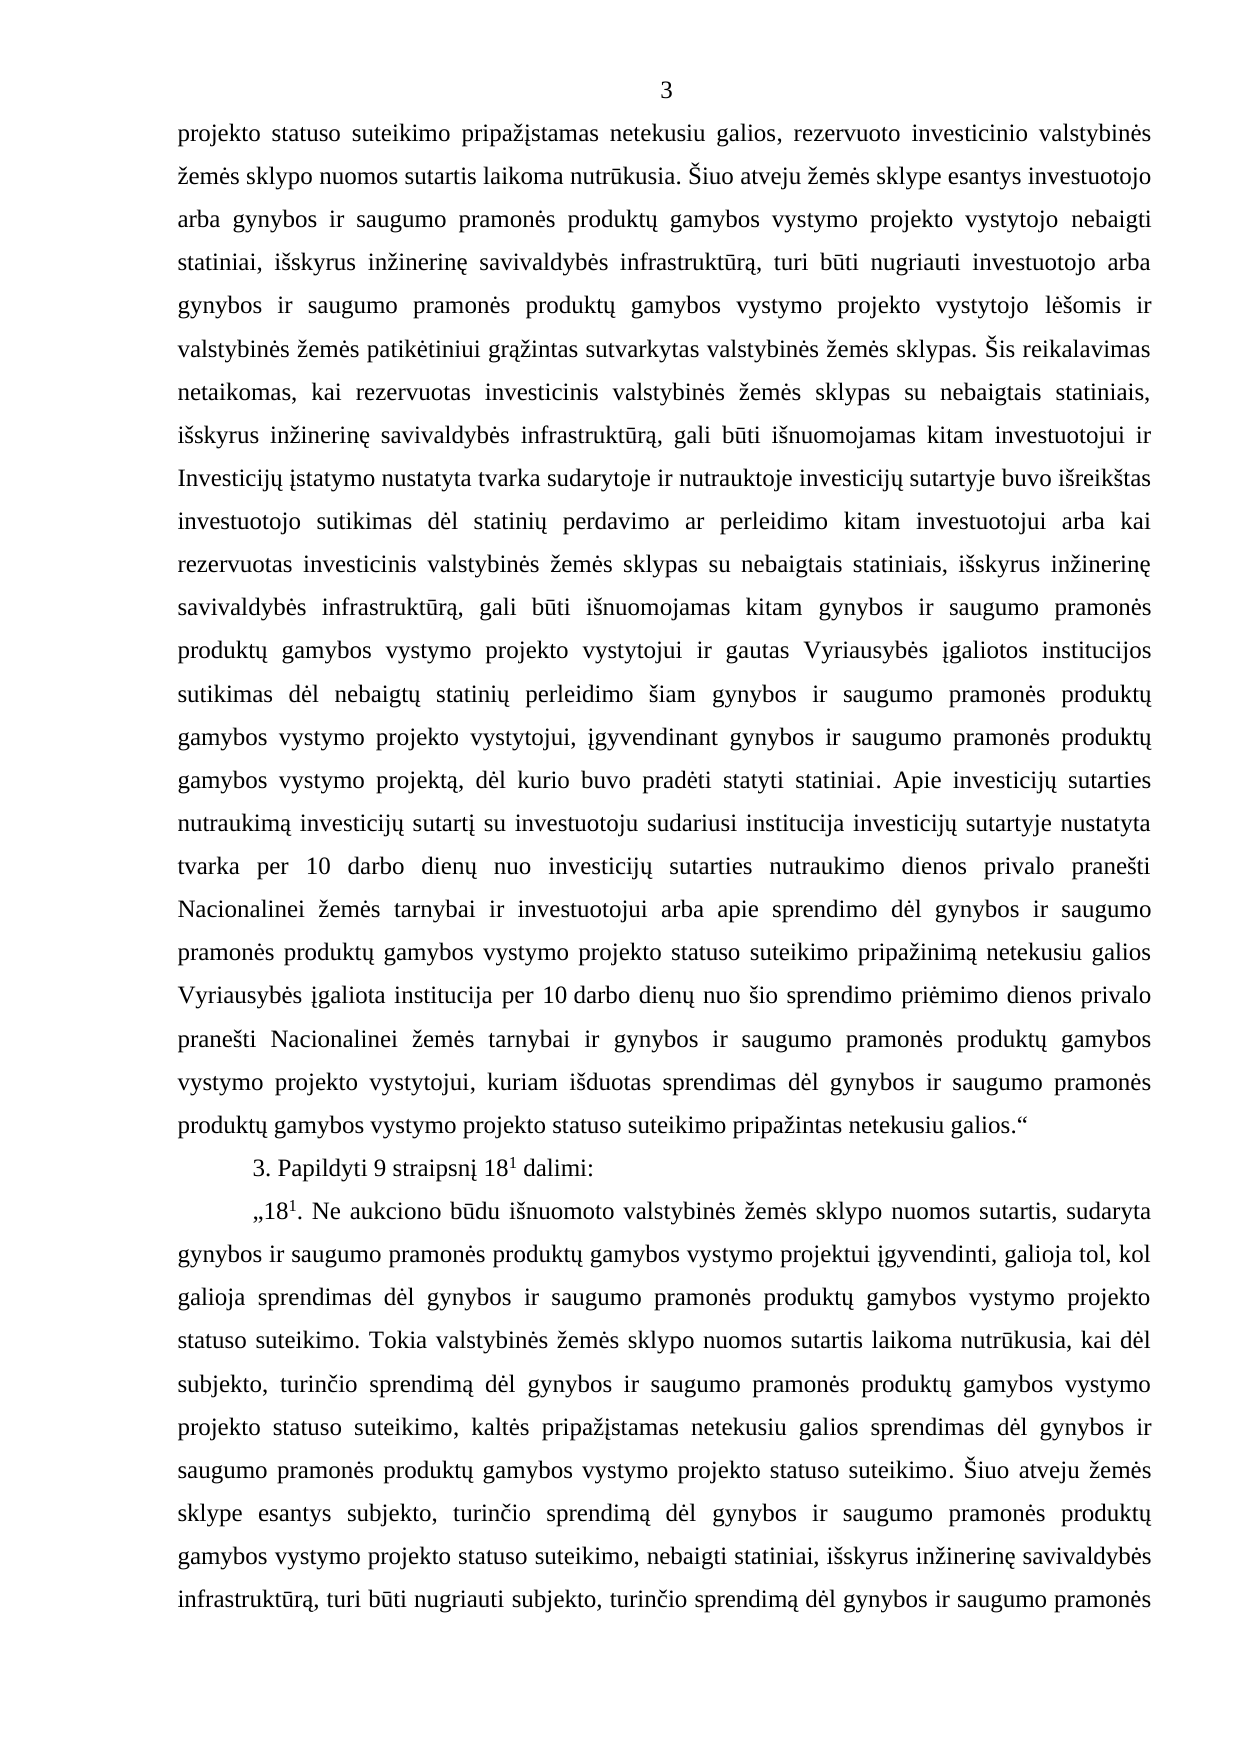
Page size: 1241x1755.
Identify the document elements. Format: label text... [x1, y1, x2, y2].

text 3. Papildyti 9 straipsnį 181 dalimi: [177, 1153, 1152, 1182]
text projekto statuso suteikimo pripažįstamas netekusiu galios, rezervuoto investicinio valstybinės žemės sklypo nuomos sutartis laikoma nutrūkusia. Šiuo atveju žemės sklype esantys investuotojo arba gynybos ir saugumo pramonės produktų gamybos vystymo projekto vystytojo nebaigti statiniai, išskyrus inžinerinę savivaldybės infrastruktūrą, turi būti nugriauti investuotojo arba gynybos ir saugumo pramonės produktų gamybos vystymo projekto vystytojo lėšomis ir valstybinės žemės patikėtiniui grąžintas sutvarkytas valstybinės žemės sklypas. Šis reikalavimas netaikomas, kai rezervuotas investicinis valstybinės žemės sklypas su nebaigtais statiniais, išskyrus inžinerinę savivaldybės infrastruktūrą, gali būti išnuomojamas kitam investuotojui ir Investicijų įstatymo nustatyta tvarka sudarytoje ir nutrauktoje investicijų sutartyje buvo išreikštas investuotojo sutikimas dėl statinių perdavimo ar perleidimo kitam investuotojui arba kai rezervuotas investicinis valstybinės žemės sklypas su nebaigtais statiniais, išskyrus inžinerinę savivaldybės infrastruktūrą, gali būti išnuomojamas kitam gynybos ir saugumo pramonės produktų gamybos vystymo projekto vystytojui ir gautas Vyriausybės įgaliotos institucijos sutikimas dėl nebaigtų statinių perleidimo šiam gynybos ir saugumo pramonės produktų gamybos vystymo projekto vystytojui, įgyvendinant gynybos ir saugumo pramonės produktų gamybos vystymo projektą, dėl kurio buvo pradėti statyti statiniai. Apie investicijų sutarties nutraukimą investicijų sutartį su investuotoju sudariusi institucija investicijų sutartyje nustatyta tvarka per 10 darbo dienų nuo investicijų sutarties nutraukimo dienos privalo pranešti Nacionalinei žemės tarnybai ir investuotojui arba apie sprendimo dėl gynybos ir saugumo pramonės produktų gamybos vystymo projekto statuso suteikimo pripažinimą netekusiu galios Vyriausybės įgaliota institucija per 10 darbo dienų nuo šio sprendimo priėmimo dienos privalo pranešti Nacionalinei žemės tarnybai ir gynybos ir saugumo pramonės produktų gamybos vystymo projekto vystytojui, kuriam išduotas sprendimas dėl gynybos ir saugumo pramonės produktų gamybos vystymo projekto statuso suteikimo pripažintas netekusiu galios.“ [177, 118, 1152, 1139]
text „181. Ne aukciono būdu išnuomoto valstybinės žemės sklypo nuomos sutartis, sudaryta gynybos ir saugumo pramonės produktų gamybos vystymo projektui įgyvendinti, galioja tol, kol galioja sprendimas dėl gynybos ir saugumo pramonės produktų gamybos vystymo projekto statuso suteikimo. Tokia valstybinės žemės sklypo nuomos sutartis laikoma nutrūkusia, kai dėl subjekto, turinčio sprendimą dėl gynybos ir saugumo pramonės produktų gamybos vystymo projekto statuso suteikimo, kaltės pripažįstamas netekusiu galios sprendimas dėl gynybos ir saugumo pramonės produktų gamybos vystymo projekto statuso suteikimo. Šiuo atveju žemės sklype esantys subjekto, turinčio sprendimą dėl gynybos ir saugumo pramonės produktų gamybos vystymo projekto statuso suteikimo, nebaigti statiniai, išskyrus inžinerinę savivaldybės infrastruktūrą, turi būti nugriauti subjekto, turinčio sprendimą dėl gynybos ir saugumo pramonės [177, 1196, 1152, 1613]
